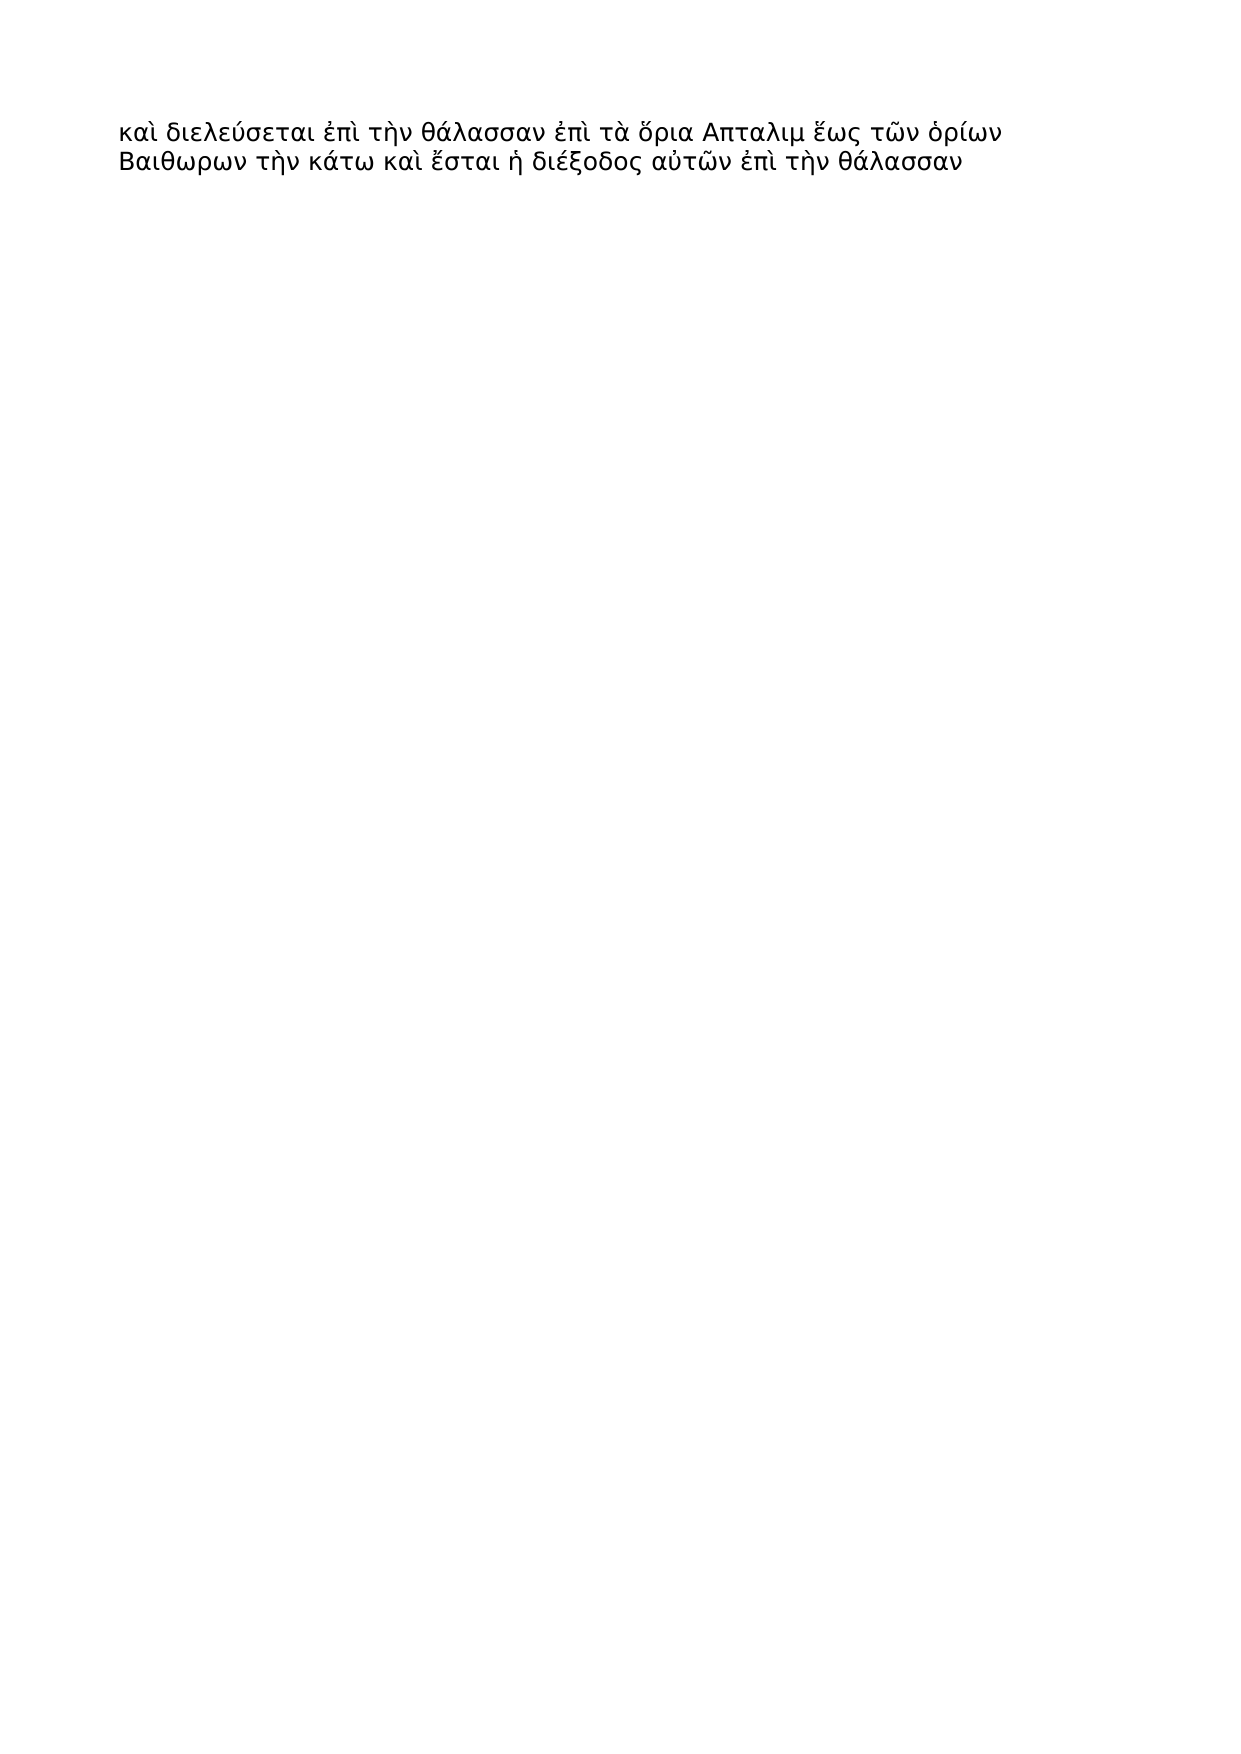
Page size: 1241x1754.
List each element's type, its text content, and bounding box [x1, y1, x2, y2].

text καὶ διελεύσεται ἐπὶ τὴν θάλασσαν ἐπὶ τὰ ὅρια Απταλιμ ἕως τῶν ὁρίων Βαιθωρων τὴν κάτω καὶ ἔσται ἡ διέξοδος αὐτῶν ἐπὶ τὴν θάλασσαν [118, 118, 1122, 176]
